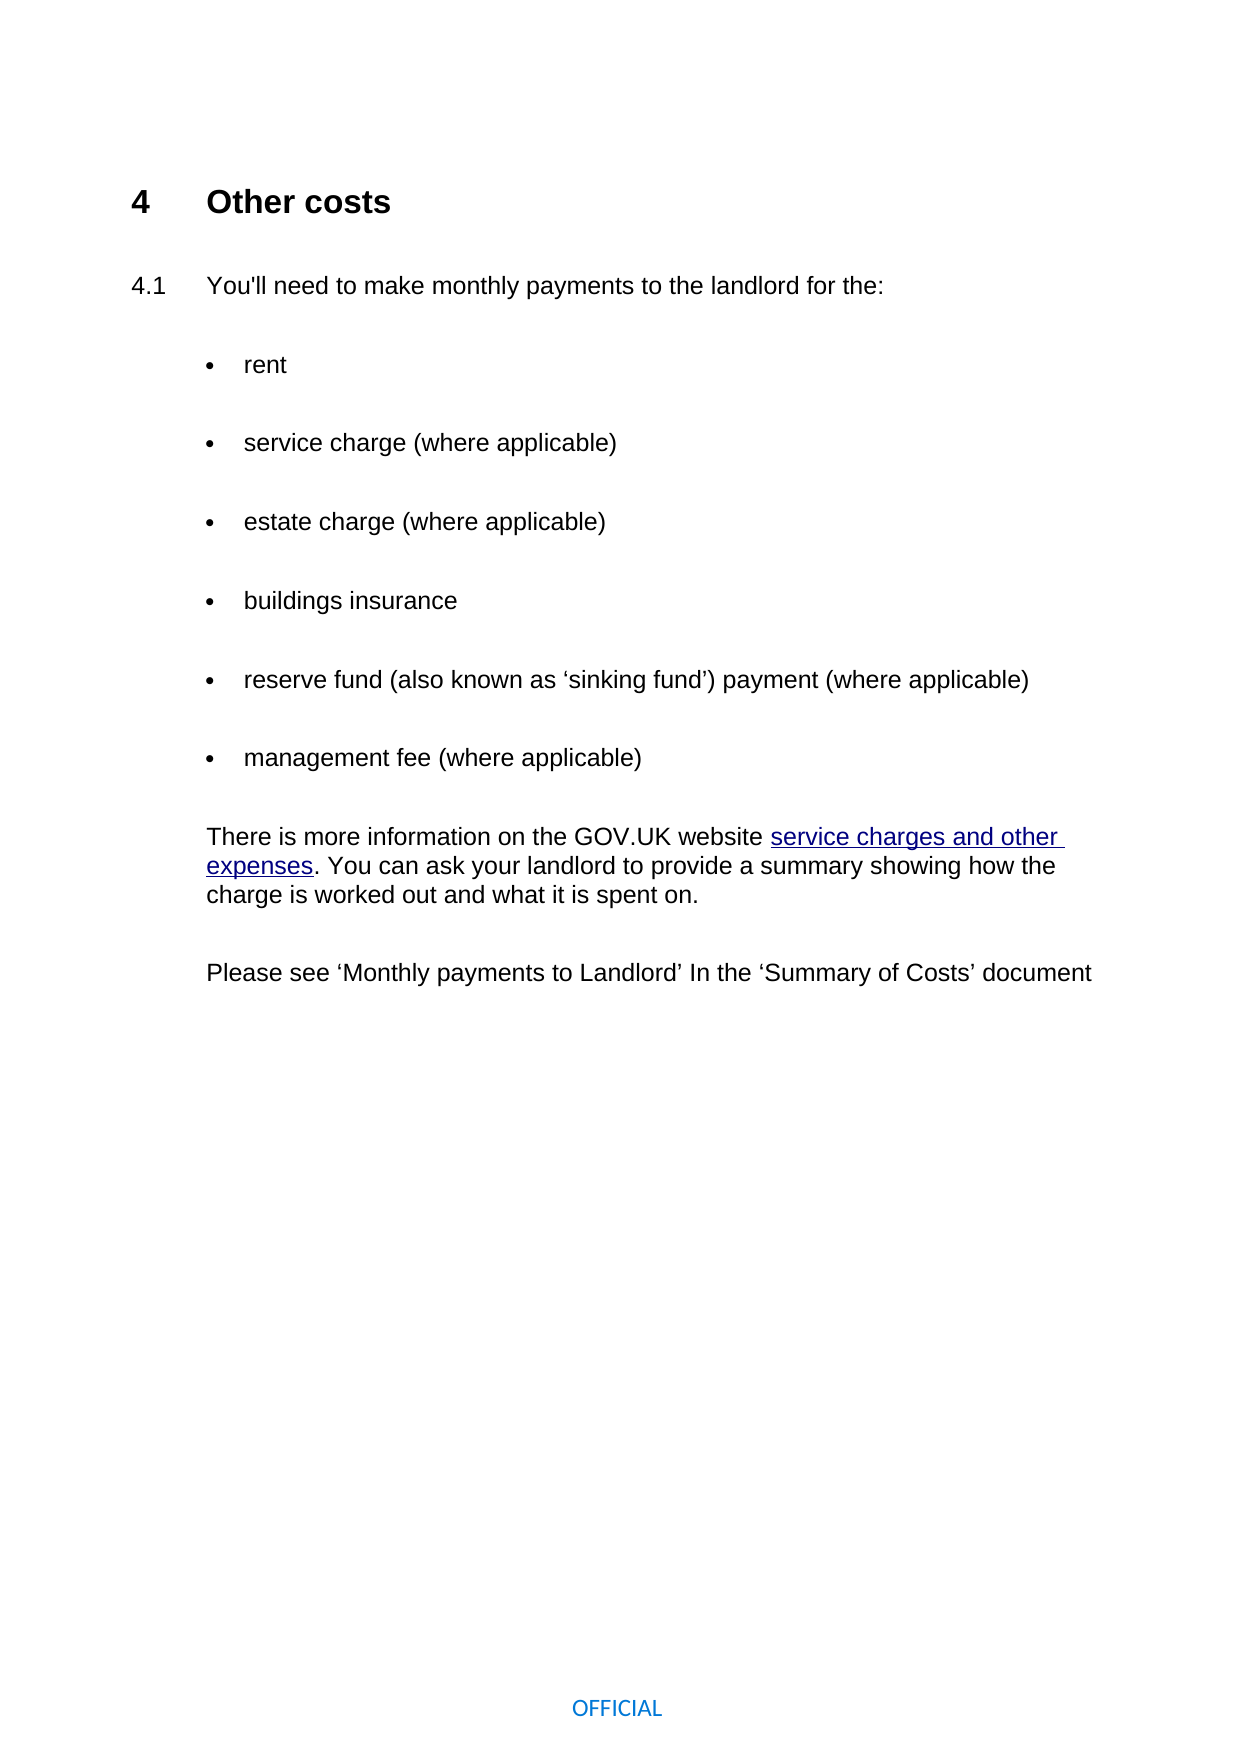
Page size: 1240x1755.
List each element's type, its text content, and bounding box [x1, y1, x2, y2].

list rent [206, 350, 1106, 378]
list service charge (where applicable) [206, 428, 1106, 457]
list buildings insurance [206, 586, 1106, 615]
list You'll need to make monthly payments to the landlord for the: [131, 271, 1106, 300]
list Other costs [131, 182, 1106, 221]
text Please see ‘Monthly payments to Landlord’ In the ‘Summary of Costs’ document [206, 958, 1106, 987]
list estate charge (where applicable) [206, 507, 1106, 536]
text There is more information on the GOV.UK website service charges and other expenses. You can ask your landlord to provide a summary showing how the charge is worked out and what it is spent on. [206, 822, 1106, 908]
list reserve fund (also known as ‘sinking fund’) payment (where applicable) [206, 665, 1106, 693]
list management fee (where applicable) [206, 743, 1106, 772]
